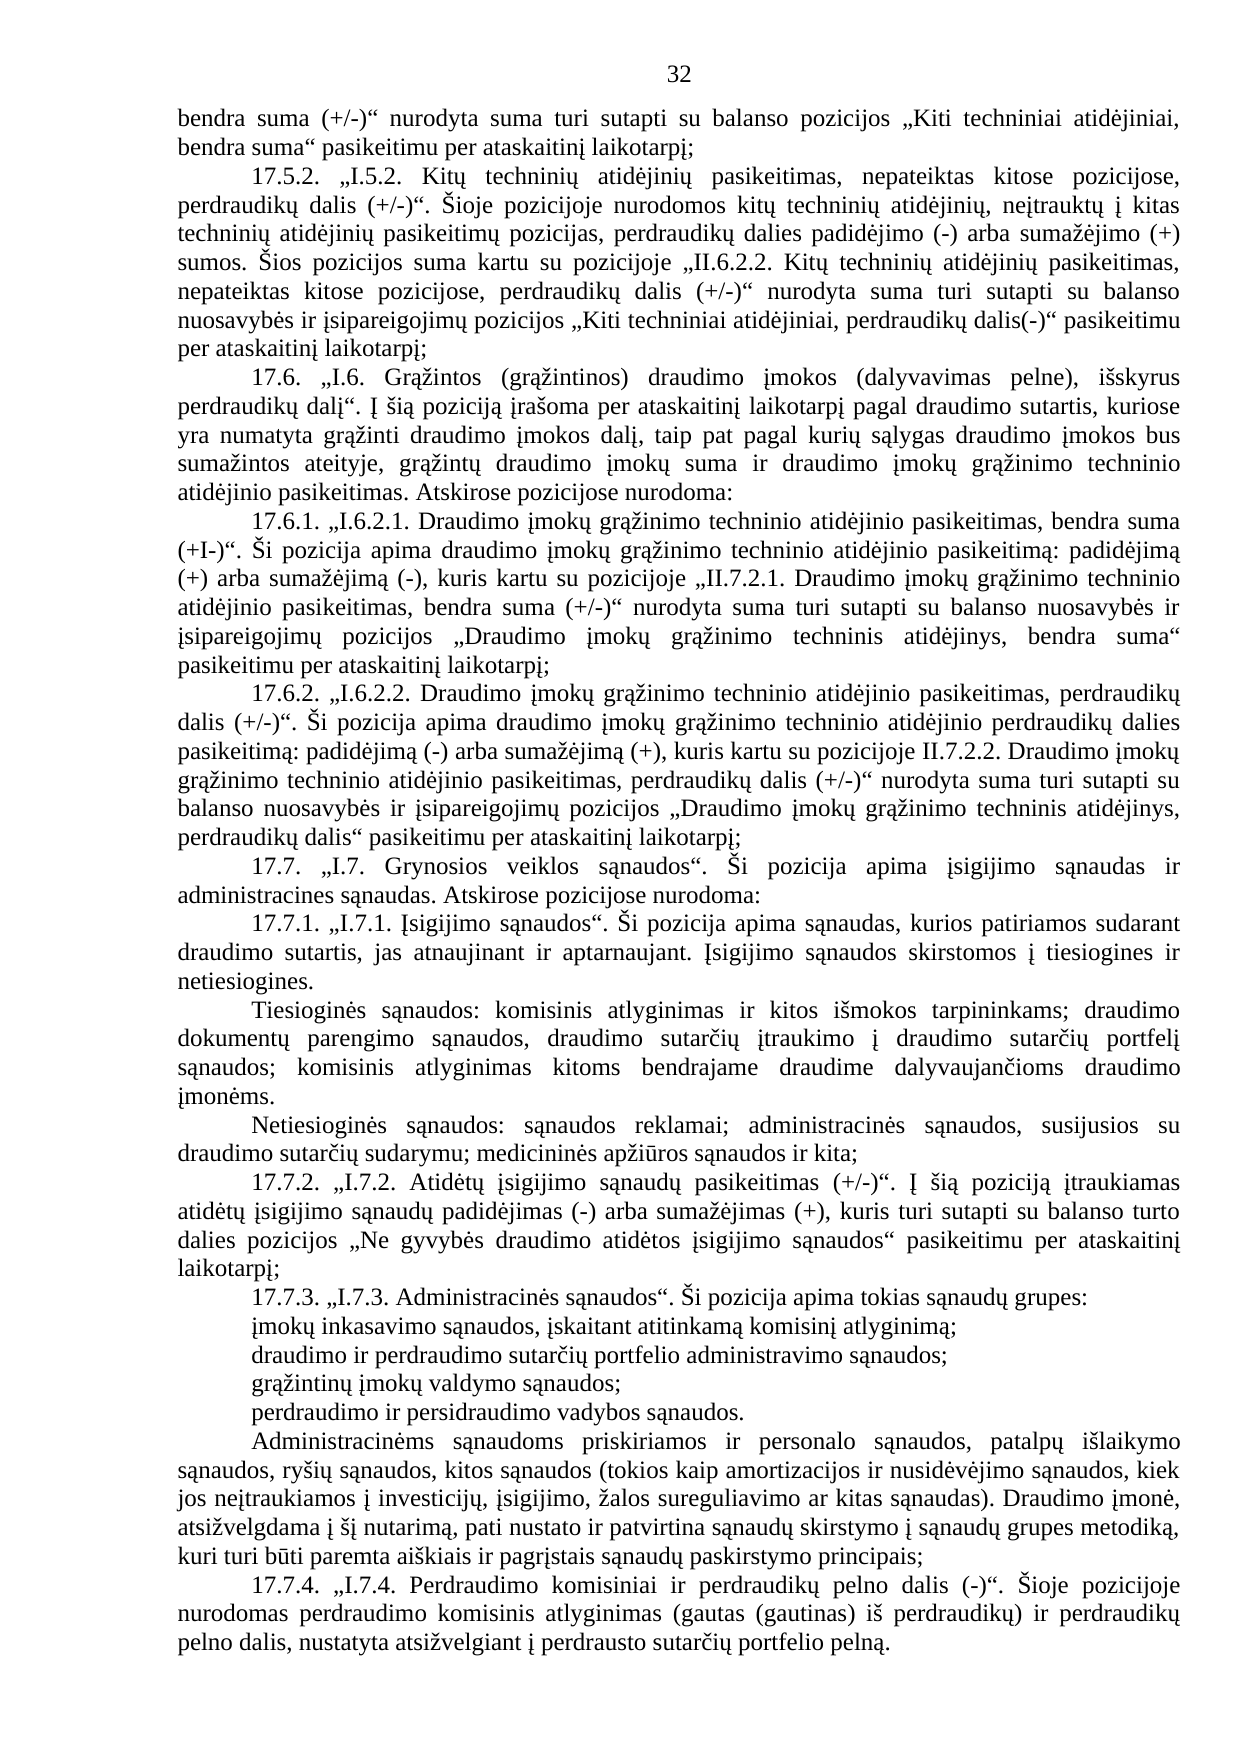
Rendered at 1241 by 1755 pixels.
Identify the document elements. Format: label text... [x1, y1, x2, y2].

text 17.6.1. „I.6.2.1. Draudimo įmokų grąžinimo techninio atidėjinio pasikeitimas, bendra suma (+I-)“. Ši pozicija apima draudimo įmokų grąžinimo techninio atidėjinio pasikeitimą: padidėjimą (+) arba sumažėjimą (-), kuris kartu su pozicijoje „II.7.2.1. Draudimo įmokų grąžinimo techninio atidėjinio pasikeitimas, bendra suma (+/-)“ nurodyta suma turi sutapti su balanso nuosavybės ir įsipareigojimų pozicijos „Draudimo įmokų grąžinimo techninis atidėjinys, bendra suma“ pasikeitimu per ataskaitinį laikotarpį; [177, 506, 1181, 678]
text bendra suma (+/-)“ nurodyta suma turi sutapti su balanso pozicijos „Kiti techniniai atidėjiniai, bendra suma“ pasikeitimu per ataskaitinį laikotarpį; [177, 103, 1181, 161]
text draudimo ir perdraudimo sutarčių portfelio administravimo sąnaudos; [177, 1340, 1181, 1368]
text įmokų inkasavimo sąnaudos, įskaitant atitinkamą komisinį atlyginimą; [177, 1311, 1181, 1340]
text 17.7. „I.7. Grynosios veiklos sąnaudos“. Ši pozicija apima įsigijimo sąnaudas ir administracines sąnaudas. Atskirose pozicijose nurodoma: [177, 851, 1181, 908]
text grąžintinų įmokų valdymo sąnaudos; [177, 1368, 1181, 1397]
text Administracinėms sąnaudoms priskiriamos ir personalo sąnaudos, patalpų išlaikymo sąnaudos, ryšių sąnaudos, kitos sąnaudos (tokios kaip amortizacijos ir nusidėvėjimo sąnaudos, kiek jos neįtraukiamos į investicijų, įsigijimo, žalos sureguliavimo ar kitas sąnaudas). Draudimo įmonė, atsižvelgdama į šį nutarimą, pati nustato ir patvirtina sąnaudų skirstymo į sąnaudų grupes metodiką, kuri turi būti paremta aiškiais ir pagrįstais sąnaudų paskirstymo principais; [177, 1426, 1181, 1570]
text 17.7.2. „I.7.2. Atidėtų įsigijimo sąnaudų pasikeitimas (+/-)“. Į šią poziciją įtraukiamas atidėtų įsigijimo sąnaudų padidėjimas (-) arba sumažėjimas (+), kuris turi sutapti su balanso turto dalies pozicijos „Ne gyvybės draudimo atidėtos įsigijimo sąnaudos“ pasikeitimu per ataskaitinį laikotarpį; [177, 1167, 1181, 1282]
text 17.7.3. „I.7.3. Administracinės sąnaudos“. Ši pozicija apima tokias sąnaudų grupes: [177, 1282, 1181, 1311]
text perdraudimo ir persidraudimo vadybos sąnaudos. [177, 1397, 1181, 1426]
text 17.7.4. „I.7.4. Perdraudimo komisiniai ir perdraudikų pelno dalis (-)“. Šioje pozicijoje nurodomas perdraudimo komisinis atlyginimas (gautas (gautinas) iš perdraudikų) ir perdraudikų pelno dalis, nustatyta atsižvelgiant į perdrausto sutarčių portfelio pelną. [177, 1570, 1181, 1656]
text Netiesioginės sąnaudos: sąnaudos reklamai; administracinės sąnaudos, susijusios su draudimo sutarčių sudarymu; medicininės apžiūros sąnaudos ir kita; [177, 1110, 1181, 1167]
text 17.6. „I.6. Grąžintos (grąžintinos) draudimo įmokos (dalyvavimas pelne), išskyrus perdraudikų dalį“. Į šią poziciją įrašoma per ataskaitinį laikotarpį pagal draudimo sutartis, kuriose yra numatyta grąžinti draudimo įmokos dalį, taip pat pagal kurių sąlygas draudimo įmokos bus sumažintos ateityje, grąžintų draudimo įmokų suma ir draudimo įmokų grąžinimo techninio atidėjinio pasikeitimas. Atskirose pozicijose nurodoma: [177, 362, 1181, 506]
text 17.5.2. „I.5.2. Kitų techninių atidėjinių pasikeitimas, nepateiktas kitose pozicijose, perdraudikų dalis (+/-)“. Šioje pozicijoje nurodomos kitų techninių atidėjinių, neįtrauktų į kitas techninių atidėjinių pasikeitimų pozicijas, perdraudikų dalies padidėjimo (-) arba sumažėjimo (+) sumos. Šios pozicijos suma kartu su pozicijoje „II.6.2.2. Kitų techninių atidėjinių pasikeitimas, nepateiktas kitose pozicijose, perdraudikų dalis (+/-)“ nurodyta suma turi sutapti su balanso nuosavybės ir įsipareigojimų pozicijos „Kiti techniniai atidėjiniai, perdraudikų dalis(-)“ pasikeitimu per ataskaitinį laikotarpį; [177, 161, 1181, 362]
text 17.6.2. „I.6.2.2. Draudimo įmokų grąžinimo techninio atidėjinio pasikeitimas, perdraudikų dalis (+/-)“. Ši pozicija apima draudimo įmokų grąžinimo techninio atidėjinio perdraudikų dalies pasikeitimą: padidėjimą (-) arba sumažėjimą (+), kuris kartu su pozicijoje II.7.2.2. Draudimo įmokų grąžinimo techninio atidėjinio pasikeitimas, perdraudikų dalis (+/-)“ nurodyta suma turi sutapti su balanso nuosavybės ir įsipareigojimų pozicijos „Draudimo įmokų grąžinimo techninis atidėjinys, perdraudikų dalis“ pasikeitimu per ataskaitinį laikotarpį; [177, 678, 1181, 851]
text 17.7.1. „I.7.1. Įsigijimo sąnaudos“. Ši pozicija apima sąnaudas, kurios patiriamos sudarant draudimo sutartis, jas atnaujinant ir aptarnaujant. Įsigijimo sąnaudos skirstomos į tiesiogines ir netiesiogines. [177, 908, 1181, 995]
text Tiesioginės sąnaudos: komisinis atlyginimas ir kitos išmokos tarpininkams; draudimo dokumentų parengimo sąnaudos, draudimo sutarčių įtraukimo į draudimo sutarčių portfelį sąnaudos; komisinis atlyginimas kitoms bendrajame draudime dalyvaujančioms draudimo įmonėms. [177, 995, 1181, 1110]
